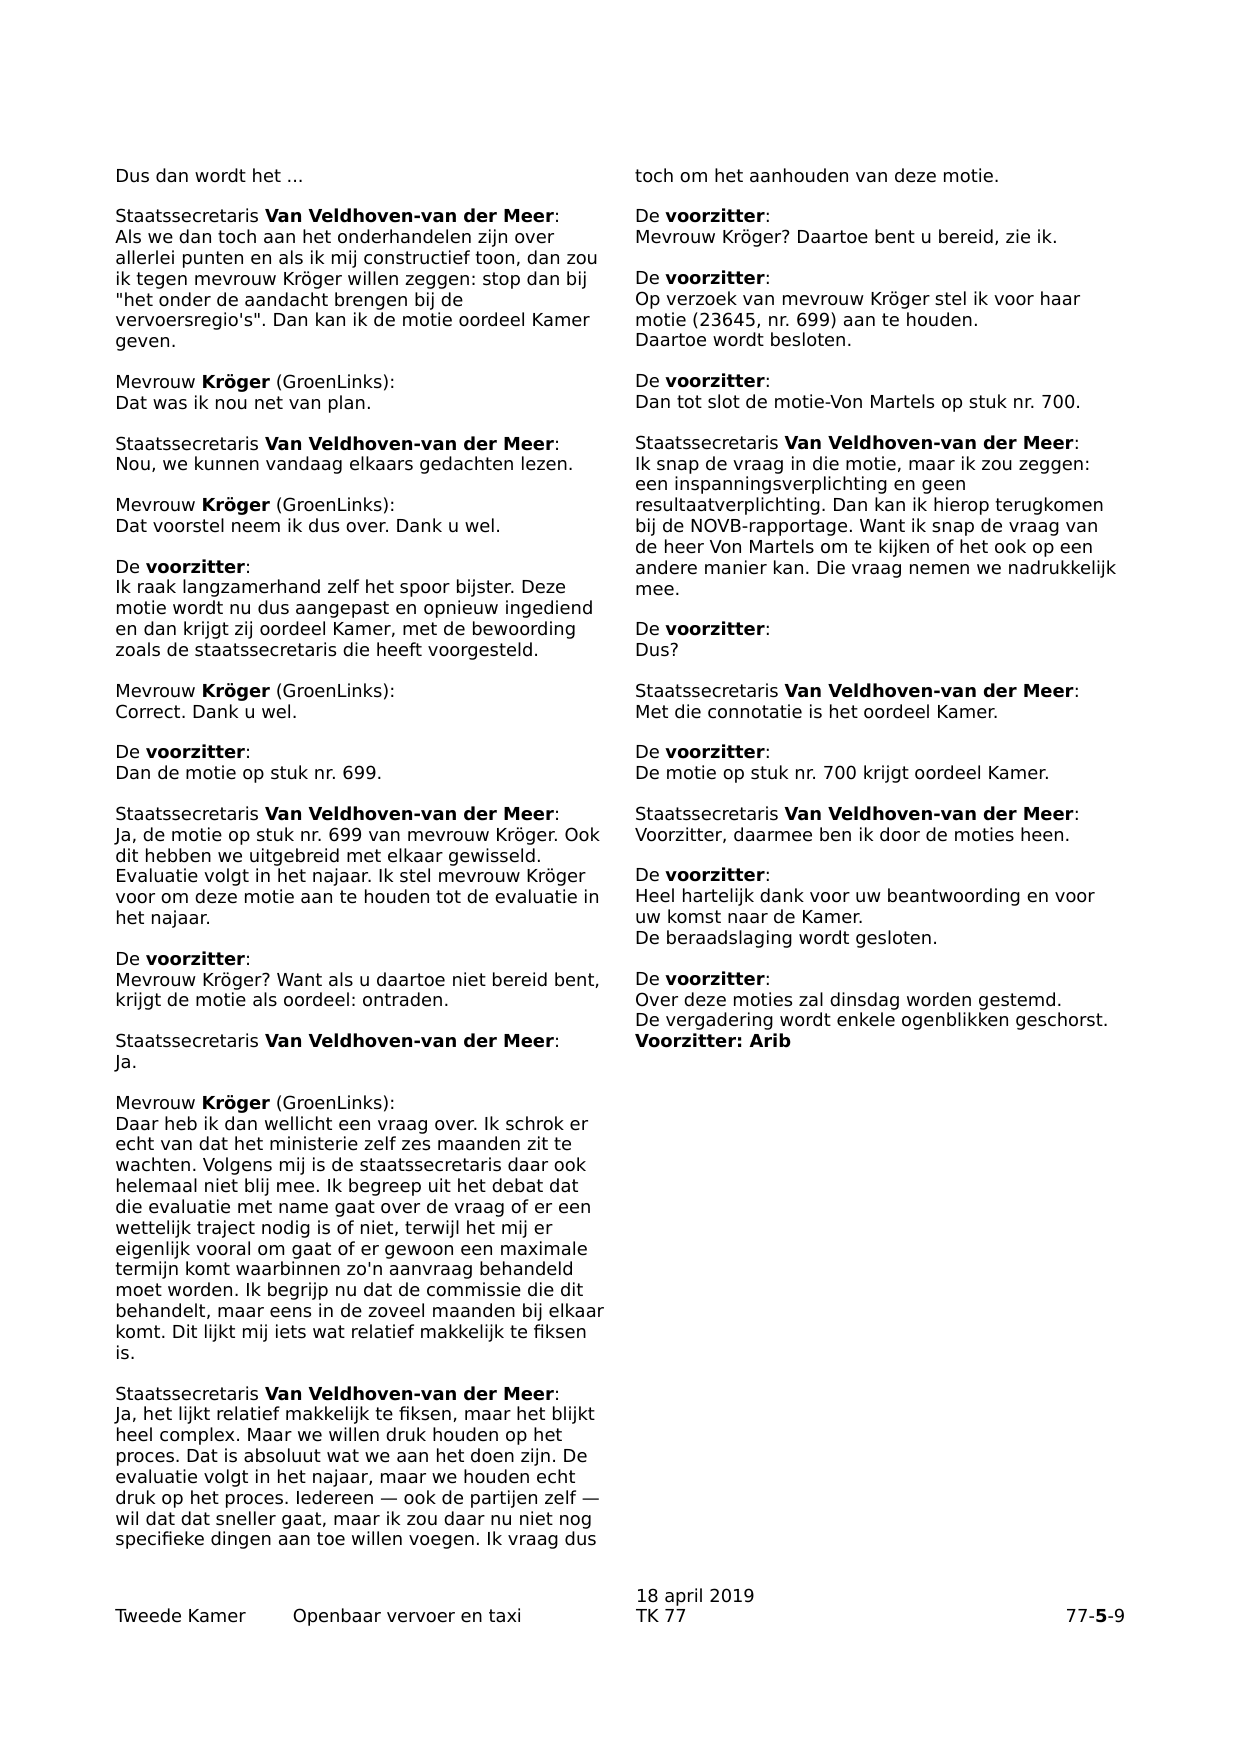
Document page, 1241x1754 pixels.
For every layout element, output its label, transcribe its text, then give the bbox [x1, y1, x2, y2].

text Mevrouw Kröger (GroenLinks): [115, 495, 605, 516]
text Staatssecretaris Van Veldhoven-van der Meer: [115, 1031, 605, 1052]
text De voorzitter: [635, 371, 1125, 392]
text De voorzitter: [635, 268, 1125, 288]
text Ja, de motie op stuk nr. 699 van mevrouw Kröger. Ook dit hebben we uitgebreid met elkaar gewisseld. Evaluatie volgt in het najaar. Ik stel mevrouw Kröger voor om deze motie aan te houden tot de evaluatie in het najaar. [115, 824, 605, 929]
text Met die connotatie is het oordeel Kamer. [635, 701, 1125, 722]
text Voorzitter, daarmee ben ik door de moties heen. [635, 824, 1125, 845]
text De voorzitter: [115, 557, 605, 577]
text Staatssecretaris Van Veldhoven-van der Meer: [115, 804, 605, 824]
text Dat voorstel neem ik dus over. Dank u wel. [115, 516, 605, 537]
text Daartoe wordt besloten. [635, 330, 1125, 351]
text Dat was ik nou net van plan. [115, 393, 605, 413]
text De voorzitter: [635, 206, 1125, 227]
text Ja. [115, 1052, 605, 1073]
text De voorzitter: [115, 742, 605, 763]
text De voorzitter: [635, 968, 1125, 989]
text Dus dan wordt het ... [115, 165, 605, 186]
text Staatssecretaris Van Veldhoven-van der Meer: [115, 433, 605, 454]
text Staatssecretaris Van Veldhoven-van der Meer: [635, 432, 1125, 453]
text Mevrouw Kröger (GroenLinks): [115, 681, 605, 701]
text Staatssecretaris Van Veldhoven-van der Meer: [115, 1383, 605, 1404]
text Dan tot slot de motie-Von Martels op stuk nr. 700. [635, 392, 1125, 412]
text De voorzitter: [635, 742, 1125, 763]
text Staatssecretaris Van Veldhoven-van der Meer: [635, 804, 1125, 824]
text De voorzitter: [115, 949, 605, 969]
text Mevrouw Kröger? Daartoe bent u bereid, zie ik. [635, 227, 1125, 248]
text Ik raak langzamerhand zelf het spoor bijster. Deze motie wordt nu dus aangepast en opnieuw ingediend en dan krijgt zij oordeel Kamer, met de bewoording zoals de staatssecretaris die heeft voorgesteld. [115, 577, 605, 661]
text Dus? [635, 640, 1125, 661]
text Staatssecretaris Van Veldhoven-van der Meer: [635, 681, 1125, 701]
text De vergadering wordt enkele ogenblikken geschorst. [635, 1010, 1125, 1031]
text De voorzitter: [635, 619, 1125, 640]
text De voorzitter: [635, 865, 1125, 886]
text Mevrouw Kröger (GroenLinks): [115, 372, 605, 393]
text Voorzitter: Arib [635, 1031, 1125, 1052]
text Over deze moties zal dinsdag worden gestemd. [635, 989, 1125, 1010]
text De motie op stuk nr. 700 krijgt oordeel Kamer. [635, 763, 1125, 784]
text Ik snap de vraag in die motie, maar ik zou zeggen: een inspanningsverplichting en geen resultaatverplichting. Dan kan ik hierop terugkomen bij de NOVB-rapportage. Want ik snap de vraag van de heer Von Martels om te kijken of het ook op een andere manier kan. Die vraag nemen we nadrukkelijk mee. [635, 453, 1125, 599]
text Nou, we kunnen vandaag elkaars gedachten lezen. [115, 454, 605, 475]
text Heel hartelijk dank voor uw beantwoording en voor uw komst naar de Kamer. [635, 886, 1125, 928]
text Op verzoek van mevrouw Kröger stel ik voor haar motie (23645, nr. 699) aan te houden. [635, 288, 1125, 330]
text De beraadslaging wordt gesloten. [635, 928, 1125, 948]
text Daar heb ik dan wellicht een vraag over. Ik schrok er echt van dat het ministerie zelf zes maanden zit te wachten. Volgens mij is de staatssecretaris daar ook helemaal niet blij mee. Ik begreep uit het debat dat die evaluatie met name gaat over de vraag of er een wettelijk traject nodig is of niet, terwijl het mij er eigenlijk vooral om gaat of er gewoon een maximale termijn komt waarbinnen zo'n aanvraag behandeld moet worden. Ik begrijp nu dat de commissie die dit behandelt, maar eens in de zoveel maanden bij elkaar komt. Dit lijkt mij iets wat relatief makkelijk te fiksen is. [115, 1113, 605, 1363]
text Mevrouw Kröger (GroenLinks): [115, 1093, 605, 1113]
text Dan de motie op stuk nr. 699. [115, 763, 605, 784]
text Mevrouw Kröger? Want als u daartoe niet bereid bent, krijgt de motie als oordeel: ontraden. [115, 969, 605, 1011]
text Als we dan toch aan het onderhandelen zijn over allerlei punten en als ik mij constructief toon, dan zou ik tegen mevrouw Kröger willen zeggen: stop dan bij "het onder de aandacht brengen bij de vervoersregio's". Dan kan ik de motie oordeel Kamer geven. [115, 227, 605, 352]
text Correct. Dank u wel. [115, 701, 605, 722]
text Staatssecretaris Van Veldhoven-van der Meer: [115, 206, 605, 227]
text Ja, het lijkt relatief makkelijk te fiksen, maar het blijkt heel complex. Maar we willen druk houden op het proces. Dat is absoluut wat we aan het doen zijn. De evaluatie volgt in het najaar, maar we houden echt druk op het proces. Iedereen — ook de partijen zelf — wil dat dat sneller gaat, maar ik zou daar nu niet nog specifieke dingen aan toe willen voegen. Ik vraag dus [115, 1404, 605, 1550]
text toch om het aanhouden van deze motie. [635, 165, 1125, 186]
